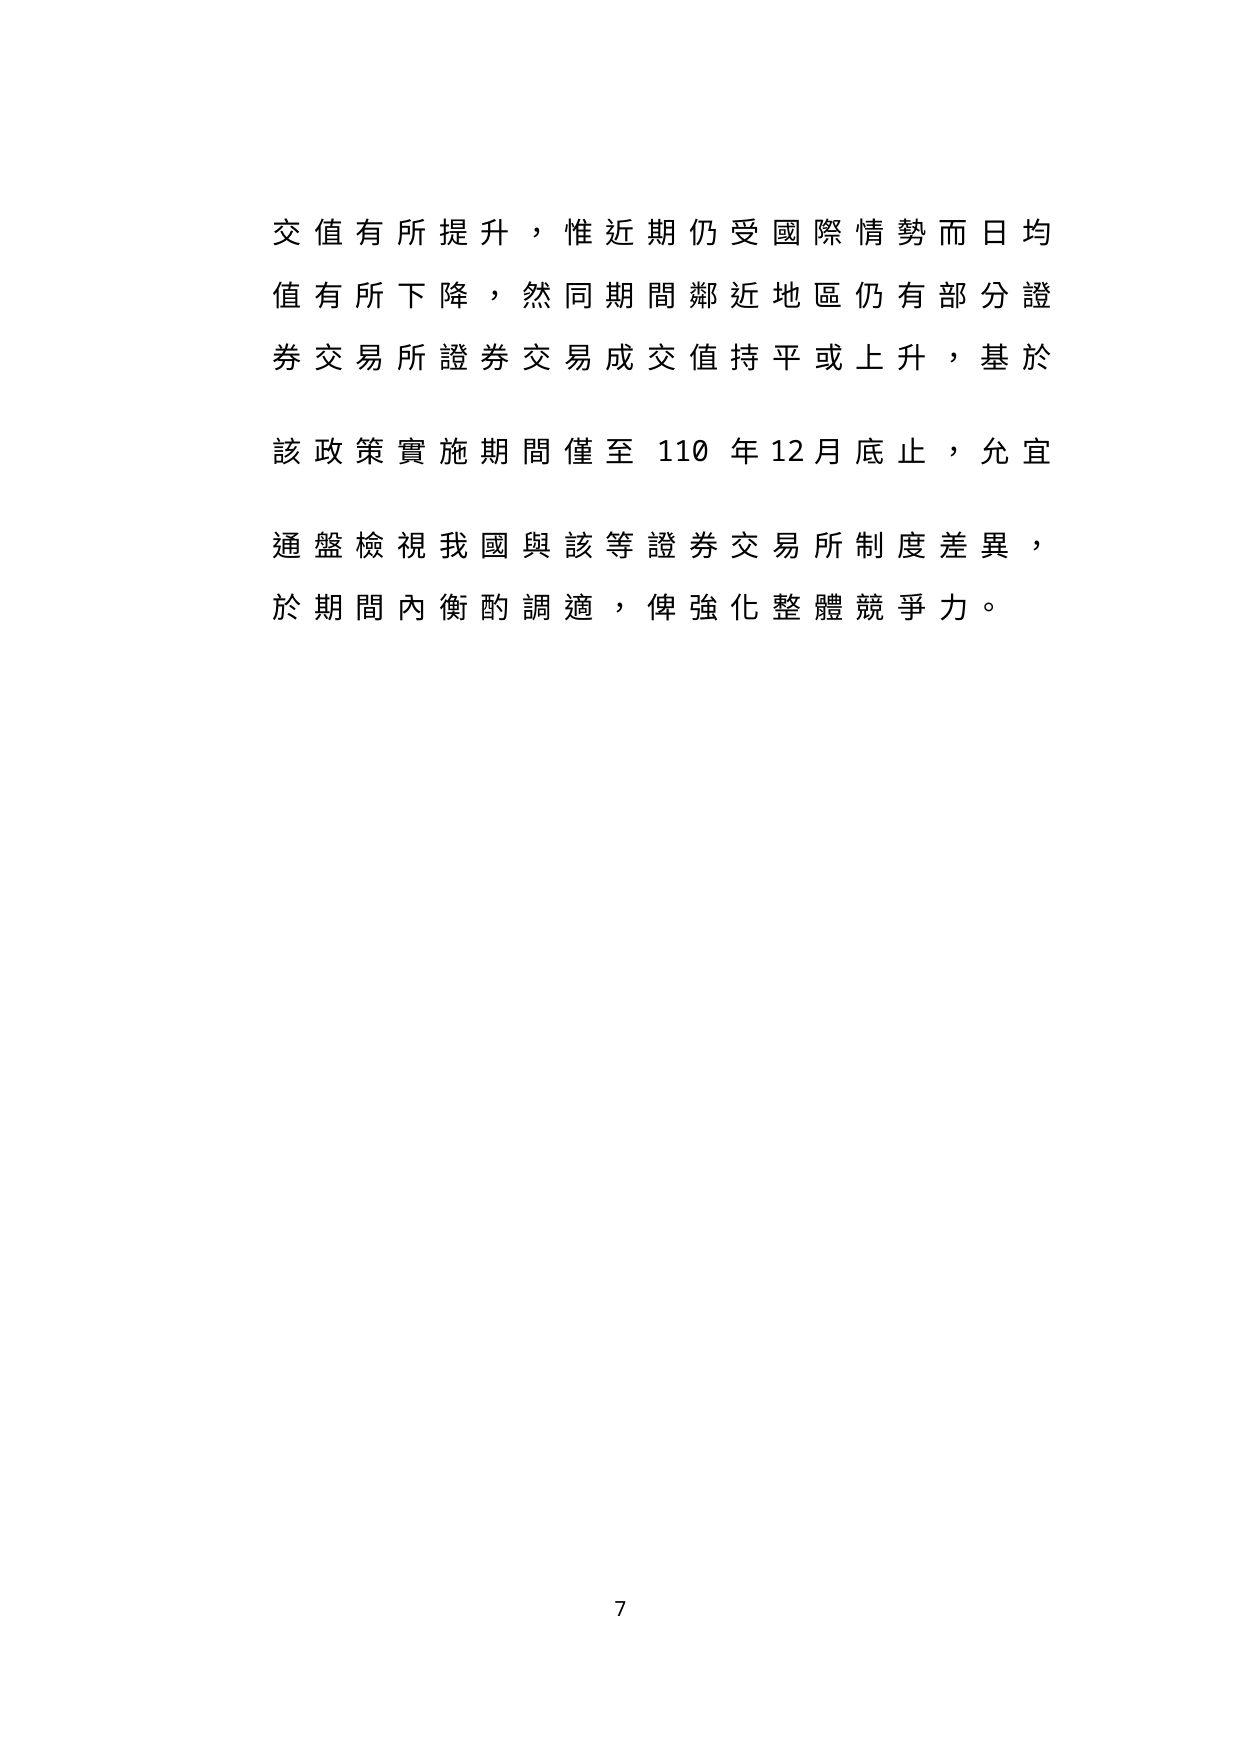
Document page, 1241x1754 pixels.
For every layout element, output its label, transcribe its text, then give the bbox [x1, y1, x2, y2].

text 交值有所提升，惟近期仍受國際情勢而日均值有所下降，然同期間鄰近地區仍有部分證券交易所證券交易成交值持平或上升，基於該政策實施期間僅至110年12月底止，允宜通盤檢視我國與該等證券交易所制度差異，於期間內衡酌調適，俾強化整體競爭力。 [242, 189, 1058, 627]
